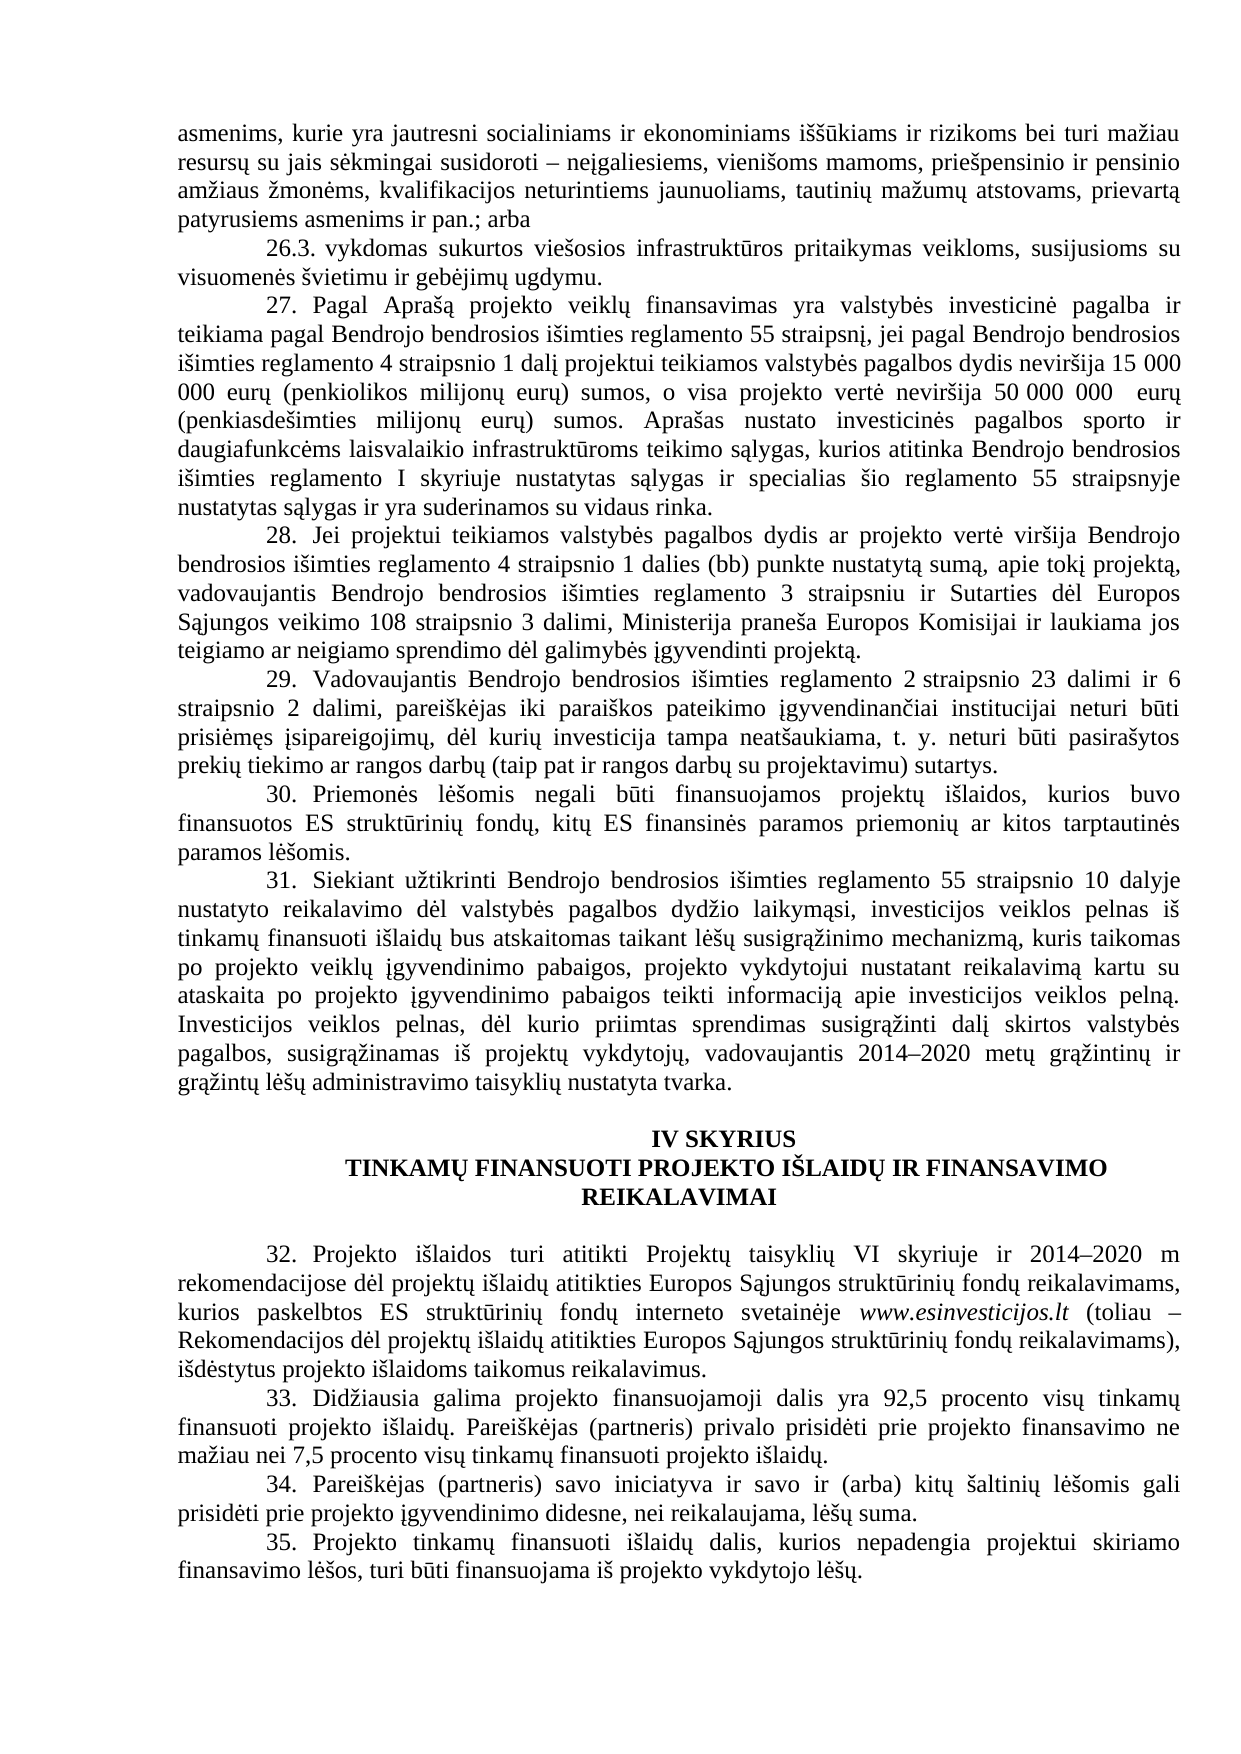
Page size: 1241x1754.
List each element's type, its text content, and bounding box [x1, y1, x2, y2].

text 28. Jei projektui teikiamos valstybės pagalbos dydis ar projekto vertė viršija Bendrojo bendrosios išimties reglamento 4 straipsnio 1 dalies (bb) punkte nustatytą sumą, apie tokį projektą, vadovaujantis Bendrojo bendrosios išimties reglamento 3 straipsniu ir Sutarties dėl Europos Sąjungos veikimo 108 straipsnio 3 dalimi, Ministerija praneša Europos Komisijai ir laukiama jos teigiamo ar neigiamo sprendimo dėl galimybės įgyvendinti projektą. [177, 521, 1181, 664]
text 32. Projekto išlaidos turi atitikti Projektų taisyklių VI skyriuje ir 2014–2020 m rekomendacijose dėl projektų išlaidų atitikties Europos Sąjungos struktūrinių fondų reikalavimams, kurios paskelbtos ES struktūrinių fondų interneto svetainėje www.esinvesticijos.lt (toliau – Rekomendacijos dėl projektų išlaidų atitikties Europos Sąjungos struktūrinių fondų reikalavimams), išdėstytus projekto išlaidoms taikomus reikalavimus. [177, 1239, 1181, 1383]
text 29. Vadovaujantis Bendrojo bendrosios išimties reglamento 2 straipsnio 23 dalimi ir 6 straipsnio 2 dalimi, pareiškėjas iki paraiškos pateikimo įgyvendinančiai institucijai neturi būti prisiėmęs įsipareigojimų, dėl kurių investicija tampa neatšaukiama, t. y. neturi būti pasirašytos prekių tiekimo ar rangos darbų (taip pat ir rangos darbų su projektavimu) sutartys. [177, 664, 1181, 779]
text TINKAMŲ FINANSUOTI PROJEKTO IŠLAIDŲ IR FINANSAVIMO REIKALAVIMAI [177, 1153, 1181, 1211]
text 35. Projekto tinkamų finansuoti išlaidų dalis, kurios nepadengia projektui skiriamo finansavimo lėšos, turi būti finansuojama iš projekto vykdytojo lėšų. [177, 1527, 1181, 1584]
text 31. Siekiant užtikrinti Bendrojo bendrosios išimties reglamento 55 straipsnio 10 dalyje nustatyto reikalavimo dėl valstybės pagalbos dydžio laikymąsi, investicijos veiklos pelnas iš tinkamų finansuoti išlaidų bus atskaitomas taikant lėšų susigrąžinimo mechanizmą, kuris taikomas po projekto veiklų įgyvendinimo pabaigos, projekto vykdytojui nustatant reikalavimą kartu su ataskaita po projekto įgyvendinimo pabaigos teikti informaciją apie investicijos veiklos pelną. Investicijos veiklos pelnas, dėl kurio priimtas sprendimas susigrąžinti dalį skirtos valstybės pagalbos, susigrąžinamas iš projektų vykdytojų, vadovaujantis 2014–2020 metų grąžintinų ir grąžintų lėšų administravimo taisyklių nustatyta tvarka. [177, 866, 1181, 1096]
text 33. Didžiausia galima projekto finansuojamoji dalis yra 92,5 procento visų tinkamų finansuoti projekto išlaidų. Pareiškėjas (partneris) privalo prisidėti prie projekto finansavimo ne mažiau nei 7,5 procento visų tinkamų finansuoti projekto išlaidų. [177, 1383, 1181, 1469]
text 26.3. vykdomas sukurtos viešosios infrastruktūros pritaikymas veikloms, susijusioms su visuomenės švietimu ir gebėjimų ugdymu. [177, 233, 1181, 291]
text 30. Priemonės lėšomis negali būti finansuojamos projektų išlaidos, kurios buvo finansuotos ES struktūrinių fondų, kitų ES finansinės paramos priemonių ar kitos tarptautinės paramos lėšomis. [177, 779, 1181, 866]
text 27. Pagal Aprašą projekto veiklų finansavimas yra valstybės investicinė pagalba ir teikiama pagal Bendrojo bendrosios išimties reglamento 55 straipsnį, jei pagal Bendrojo bendrosios išimties reglamento 4 straipsnio 1 dalį projektui teikiamos valstybės pagalbos dydis neviršija 15 000 000 eurų (penkiolikos milijonų eurų) sumos, o visa projekto vertė neviršija 50 000 000 eurų (penkiasdešimties milijonų eurų) sumos. Aprašas nustato investicinės pagalbos sporto ir daugiafunkcėms laisvalaikio infrastruktūroms teikimo sąlygas, kurios atitinka Bendrojo bendrosios išimties reglamento I skyriuje nustatytas sąlygas ir specialias šio reglamento 55 straipsnyje nustatytas sąlygas ir yra suderinamos su vidaus rinka. [177, 291, 1181, 521]
text IV SKYRIUS [177, 1124, 1181, 1153]
text asmenims, kurie yra jautresni socialiniams ir ekonominiams iššūkiams ir rizikoms bei turi mažiau resursų su jais sėkmingai susidoroti – neįgaliesiems, vienišoms mamoms, priešpensinio ir pensinio amžiaus žmonėms, kvalifikacijos neturintiems jaunuoliams, tautinių mažumų atstovams, prievartą patyrusiems asmenims ir pan.; arba [177, 118, 1181, 233]
text 34. Pareiškėjas (partneris) savo iniciatyva ir savo ir (arba) kitų šaltinių lėšomis gali prisidėti prie projekto įgyvendinimo didesne, nei reikalaujama, lėšų suma. [177, 1469, 1181, 1527]
